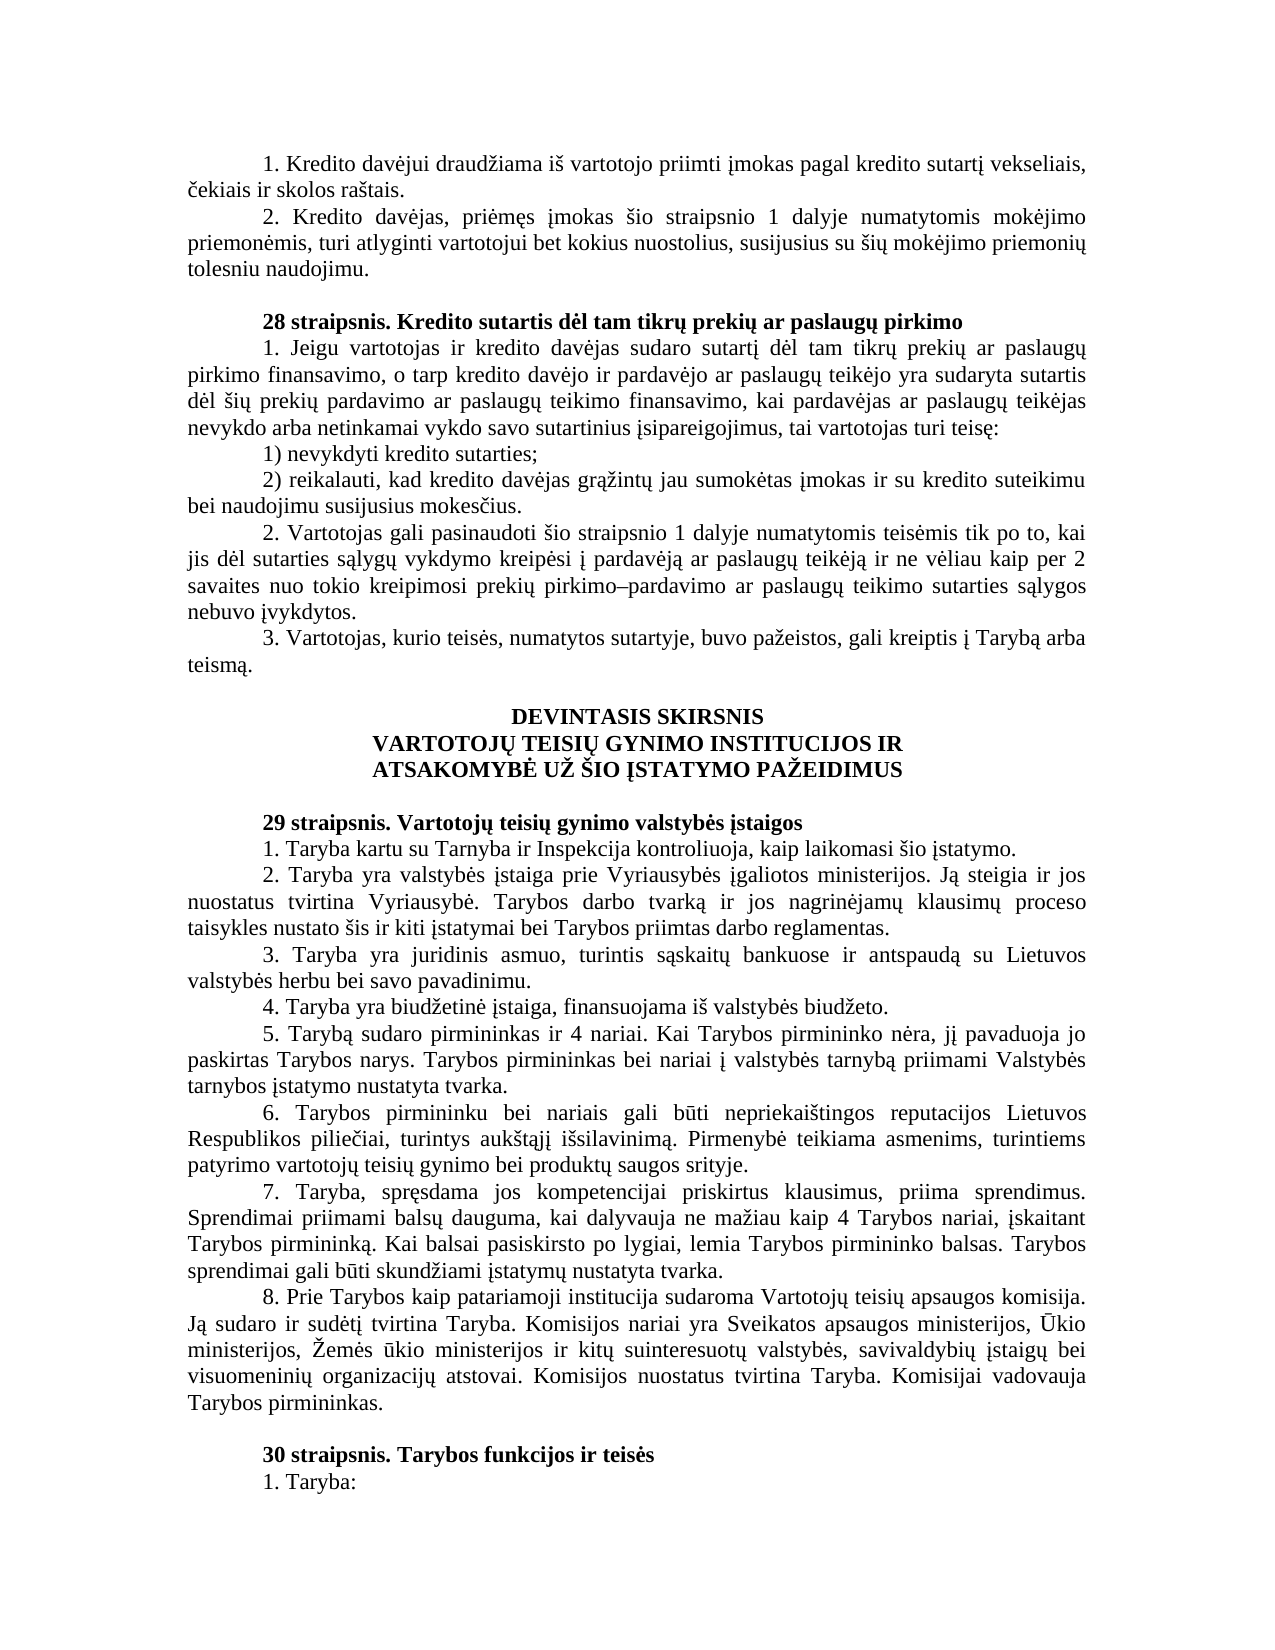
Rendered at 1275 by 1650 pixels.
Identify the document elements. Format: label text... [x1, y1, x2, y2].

text 2. Vartotojas gali pasinaudoti šio straipsnio 1 dalyje numatytomis teisėmis tik po to, kai jis dėl sutarties sąlygų vykdymo kreipėsi į pardavėją ar paslaugų teikėją ir ne vėliau kaip per 2 savaites nuo tokio kreipimosi prekių pirkimo–pardavimo ar paslaugų teikimo sutarties sąlygos nebuvo įvykdytos. [187, 519, 1087, 624]
text 30 straipsnis. Tarybos funkcijos ir teisės [187, 1441, 1087, 1468]
text 3. Taryba yra juridinis asmuo, turintis sąskaitų bankuose ir antspaudą su Lietuvos valstybės herbu bei savo pavadinimu. [187, 941, 1087, 993]
text 6. Tarybos pirmininku bei nariais gali būti nepriekaištingos reputacijos Lietuvos Respublikos piliečiai, turintys aukštąjį išsilavinimą. Pirmenybė teikiama asmenims, turintiems patyrimo vartotojų teisių gynimo bei produktų saugos srityje. [187, 1099, 1087, 1178]
text 29 straipsnis. Vartotojų teisių gynimo valstybės įstaigos [187, 809, 1087, 835]
text 2. Kredito davėjas, priėmęs įmokas šio straipsnio 1 dalyje numatytomis mokėjimo priemonėmis, turi atlyginti vartotojui bet kokius nuostolius, susijusius su šių mokėjimo priemonių tolesniu naudojimu. [187, 203, 1087, 282]
text VARTOTOJŲ TEISIŲ GYNIMO INSTITUCIJOS IR [187, 730, 1087, 756]
text 2. Taryba yra valstybės įstaiga prie Vyriausybės įgaliotos ministerijos. Ją steigia ir jos nuostatus tvirtina Vyriausybė. Tarybos darbo tvarką ir jos nagrinėjamų klausimų proceso taisykles nustato šis ir kiti įstatymai bei Tarybos priimtas darbo reglamentas. [187, 862, 1087, 941]
text 1. Taryba: [187, 1468, 1087, 1494]
text 1) nevykdyti kredito sutarties; [187, 440, 1087, 466]
text 7. Taryba, spręsdama jos kompetencijai priskirtus klausimus, priima sprendimus. Sprendimai priimami balsų dauguma, kai dalyvauja ne mažiau kaip 4 Tarybos nariai, įskaitant Tarybos pirmininką. Kai balsai pasiskirsto po lygiai, lemia Tarybos pirmininko balsas. Tarybos sprendimai gali būti skundžiami įstatymų nustatyta tvarka. [187, 1178, 1087, 1283]
text 3. Vartotojas, kurio teisės, numatytos sutartyje, buvo pažeistos, gali kreiptis į Tarybą arba teismą. [187, 624, 1087, 677]
text 5. Tarybą sudaro pirmininkas ir 4 nariai. Kai Tarybos pirmininko nėra, jį pavaduoja jo paskirtas Tarybos narys. Tarybos pirmininkas bei nariai į valstybės tarnybą priimami Valstybės tarnybos įstatymo nustatyta tvarka. [187, 1020, 1087, 1099]
text 1. Taryba kartu su Tarnyba ir Inspekcija kontroliuoja, kaip laikomasi šio įstatymo. [187, 835, 1087, 862]
text 8. Prie Tarybos kaip patariamoji institucija sudaroma Vartotojų teisių apsaugos komisija. Ją sudaro ir sudėtį tvirtina Taryba. Komisijos nariai yra Sveikatos apsaugos ministerijos, Ūkio ministerijos, Žemės ūkio ministerijos ir kitų suinteresuotų valstybės, savivaldybių įstaigų bei visuomeninių organizacijų atstovai. Komisijos nuostatus tvirtina Taryba. Komisijai vadovauja Tarybos pirmininkas. [187, 1283, 1087, 1415]
text ATSAKOMYBĖ UŽ ŠIO ĮSTATYMO PAŽEIDIMUS [187, 756, 1087, 782]
text 2) reikalauti, kad kredito davėjas grąžintų jau sumokėtas įmokas ir su kredito suteikimu bei naudojimu susijusius mokesčius. [187, 466, 1087, 519]
text 4. Taryba yra biudžetinė įstaiga, finansuojama iš valstybės biudžeto. [187, 993, 1087, 1020]
text 28 straipsnis. Kredito sutartis dėl tam tikrų prekių ar paslaugų pirkimo [187, 308, 1087, 334]
text 1. Jeigu vartotojas ir kredito davėjas sudaro sutartį dėl tam tikrų prekių ar paslaugų pirkimo finansavimo, o tarp kredito davėjo ir pardavėjo ar paslaugų teikėjo yra sudaryta sutartis dėl šių prekių pardavimo ar paslaugų teikimo finansavimo, kai pardavėjas ar paslaugų teikėjas nevykdo arba netinkamai vykdo savo sutartinius įsipareigojimus, tai vartotojas turi teisę: [187, 334, 1087, 440]
text 1. Kredito davėjui draudžiama iš vartotojo priimti įmokas pagal kredito sutartį vekseliais, čekiais ir skolos raštais. [187, 150, 1087, 203]
subtitle DEVINTASIS SKIRSNIS [187, 703, 1087, 730]
